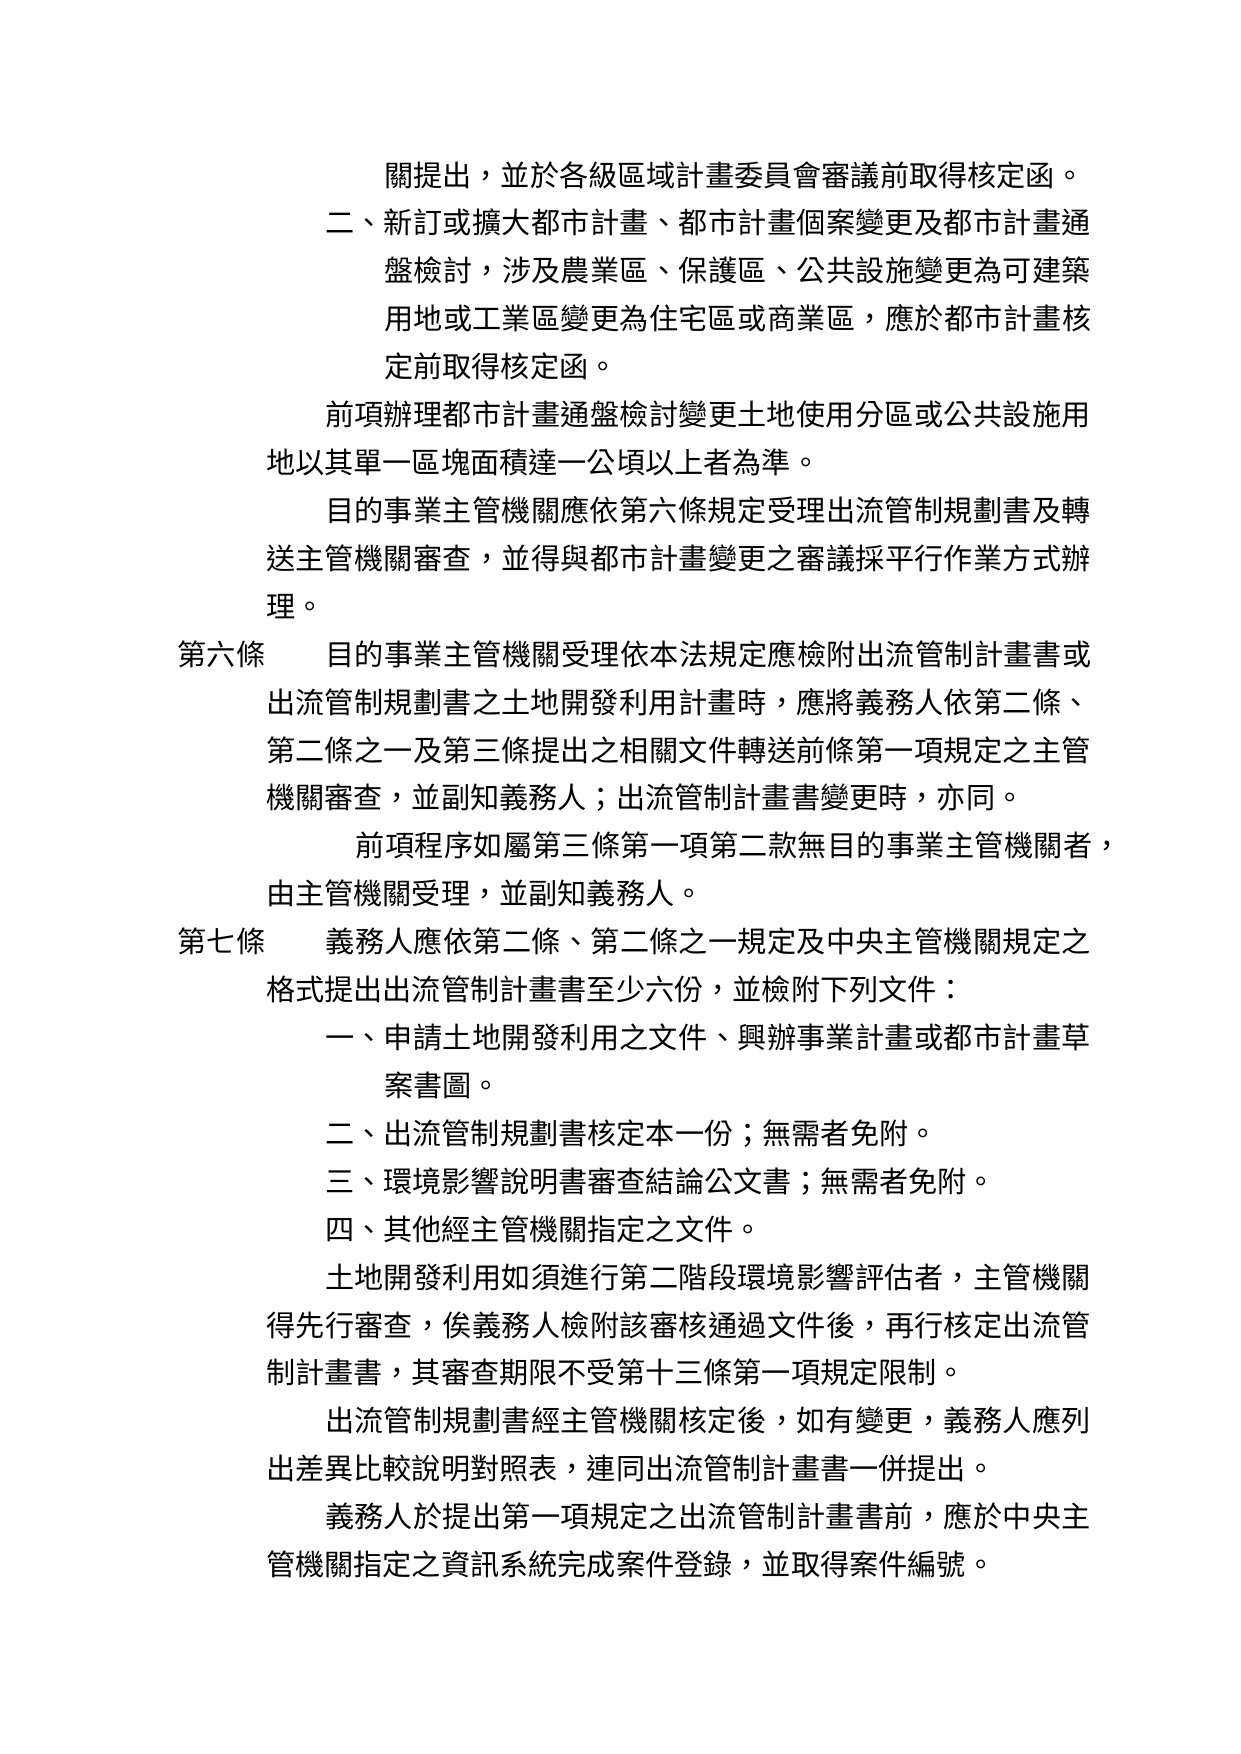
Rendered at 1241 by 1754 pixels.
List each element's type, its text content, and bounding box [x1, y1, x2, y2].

text 第七條 義務人應依第二條、第二條之一規定及中央主管機關規定之格式提出出流管制計畫書至少六份，並檢附下列文件： [177, 914, 1093, 1010]
text 出流管制規劃書經主管機關核定後，如有變更，義務人應列出差異比較說明對照表，連同出流管制計畫書一併提出。 [266, 1393, 1093, 1489]
text 前項辦理都市計畫通盤檢討變更土地使用分區或公共設施用地以其單一區塊面積達一公頃以上者為準。 [266, 387, 1093, 483]
text 三、環境影響說明書審查結論公文書；無需者免附。 [325, 1154, 1093, 1202]
text 二、新訂或擴大都市計畫、都市計畫個案變更及都市計畫通盤檢討，涉及農業區、保護區、公共設施變更為可建築用地或工業區變更為住宅區或商業區，應於都市計畫核定前取得核定函。 [325, 196, 1093, 387]
text 前項程序如屬第三條第一項第二款無目的事業主管機關者，由主管機關受理，並副知義務人。 [177, 818, 1093, 914]
text 四、其他經主管機關指定之文件。 [325, 1202, 1093, 1250]
text 土地開發利用如須進行第二階段環境影響評估者，主管機關得先行審查，俟義務人檢附該審核通過文件後，再行核定出流管制計畫書，其審查期限不受第十三條第一項規定限制。 [266, 1250, 1093, 1393]
text 關提出，並於各級區域計畫委員會審議前取得核定函。 [325, 148, 1093, 196]
text 目的事業主管機關應依第六條規定受理出流管制規劃書及轉送主管機關審查，並得與都市計畫變更之審議採平行作業方式辦理。 [266, 483, 1093, 627]
text 二、出流管制規劃書核定本一份；無需者免附。 [325, 1106, 1093, 1154]
text 一、申請土地開發利用之文件、興辦事業計畫或都市計畫草案書圖。 [325, 1010, 1093, 1106]
text 義務人於提出第一項規定之出流管制計畫書前，應於中央主管機關指定之資訊系統完成案件登錄，並取得案件編號。 [266, 1489, 1093, 1585]
text 第六條 目的事業主管機關受理依本法規定應檢附出流管制計畫書或出流管制規劃書之土地開發利用計畫時，應將義務人依第二條、第二條之一及第三條提出之相關文件轉送前條第一項規定之主管機關審查，並副知義務人；出流管制計畫書變更時，亦同。 [177, 627, 1093, 818]
